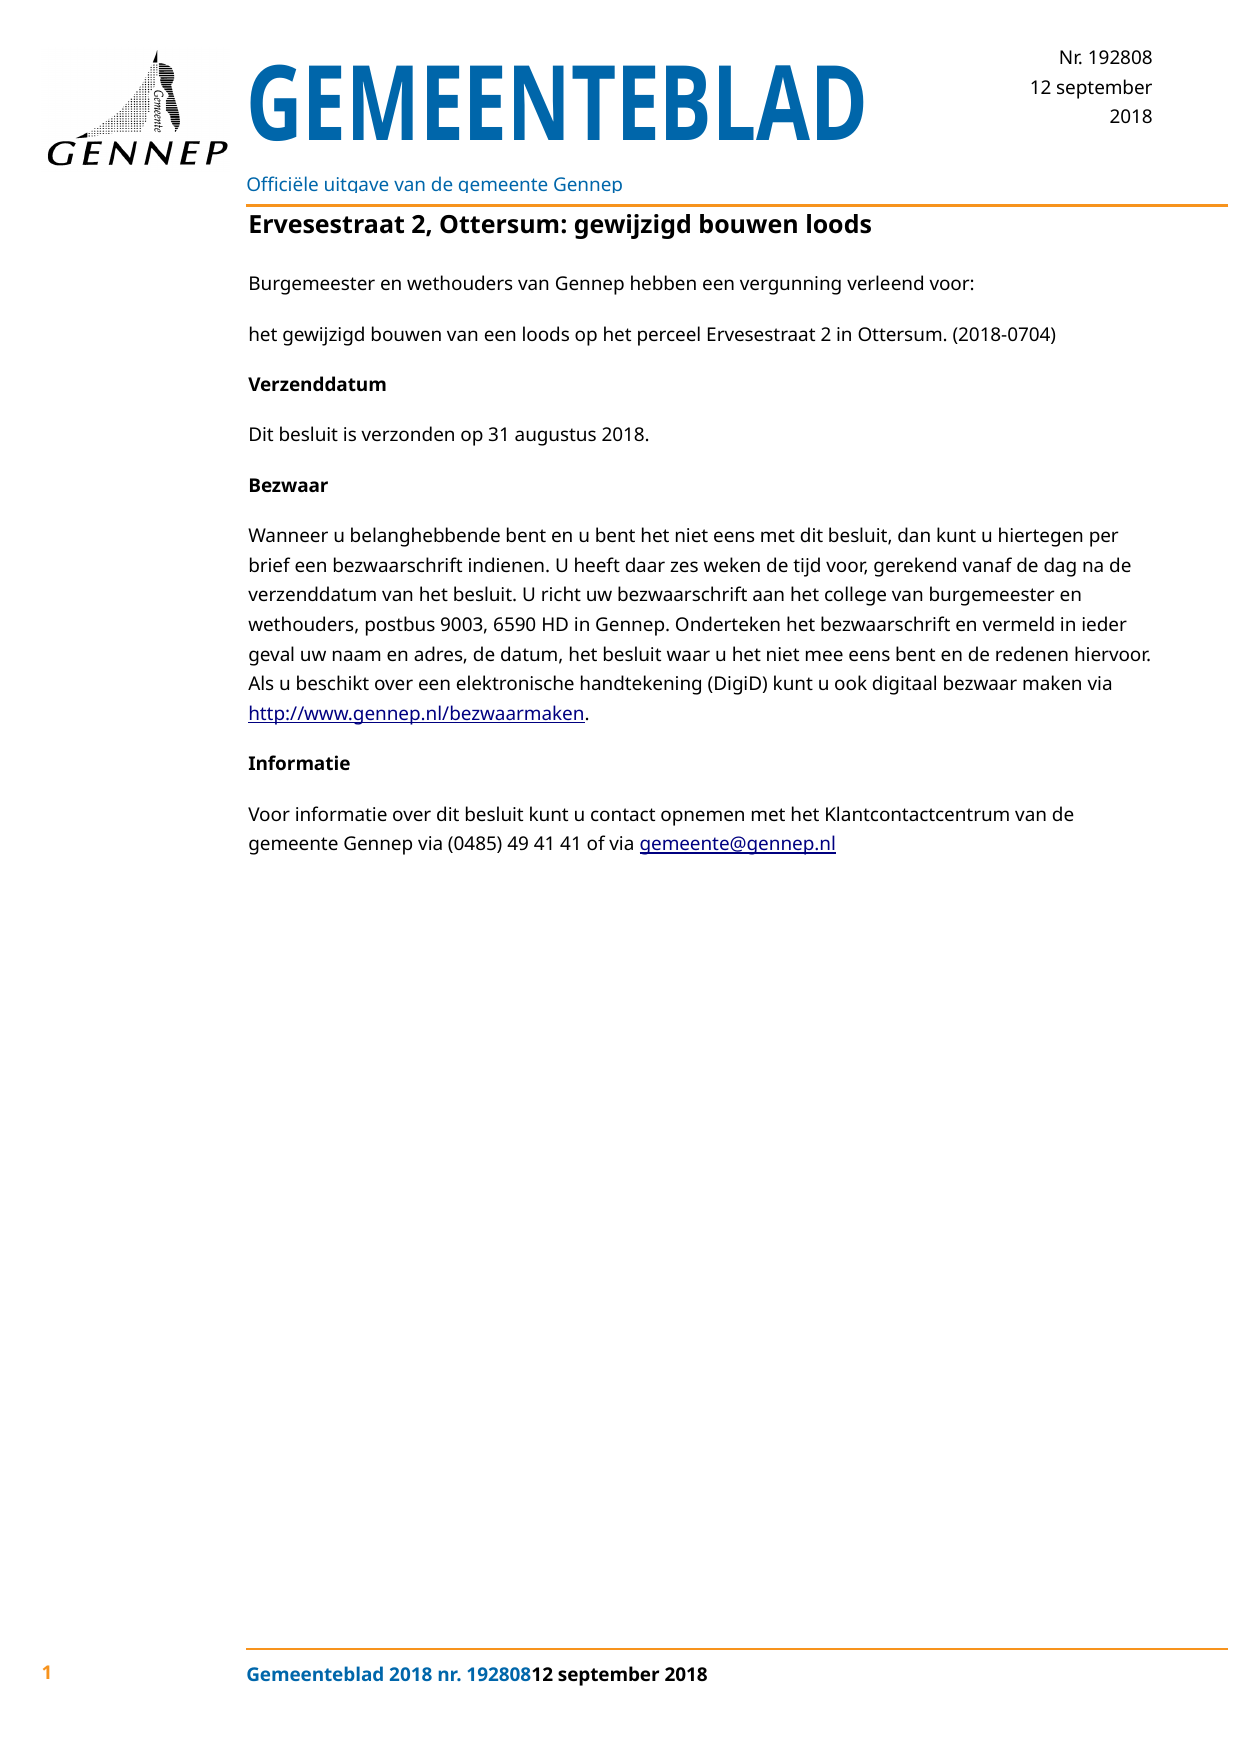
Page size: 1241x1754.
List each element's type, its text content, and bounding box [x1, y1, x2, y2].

picture [41, 47, 231, 172]
text het gewijzigd bouwen van een loods op het perceel Ervesestraat 2 in Ottersum. (2018-0704) [248, 321, 1152, 346]
text Bezwaar [248, 472, 1152, 498]
text Dit besluit is verzonden op 31 augustus 2018. [248, 422, 1152, 447]
text Ervesestraat 2, Ottersum: gewijzigd bouwen loods [248, 207, 1152, 241]
text Voor informatie over dit besluit kunt u contact opnemen met het Klantcontactcentrum van de gemeente Gennep via (0485) 49 41 41 of via gemeente@gennep.nl [248, 801, 1152, 856]
text Verzenddatum [248, 371, 1152, 397]
text Burgemeester en wethouders van Gennep hebben een vergunning verleend voor: [248, 270, 1152, 296]
text Informatie [248, 750, 1152, 776]
text Wanneer u belanghebbende bent en u bent het niet eens met dit besluit, dan kunt u hiertegen per brief een bezwaarschrift indienen. U heeft daar zes weken de tijd voor, gerekend vanaf de dag na de verzenddatum van het besluit. U richt uw bezwaarschrift aan het college van burgemeester en wethouders, postbus 9003, 6590 HD in Gennep. Onderteken het bezwaarschrift en vermeld in ieder geval uw naam en adres, de datum, het besluit waar u het niet mee eens bent en de redenen hiervoor. Als u beschikt over een elektronische handtekening (DigiD) kunt u ook digitaal bezwaar maken via http://www.gennep.nl/bezwaarmaken. [248, 522, 1152, 726]
